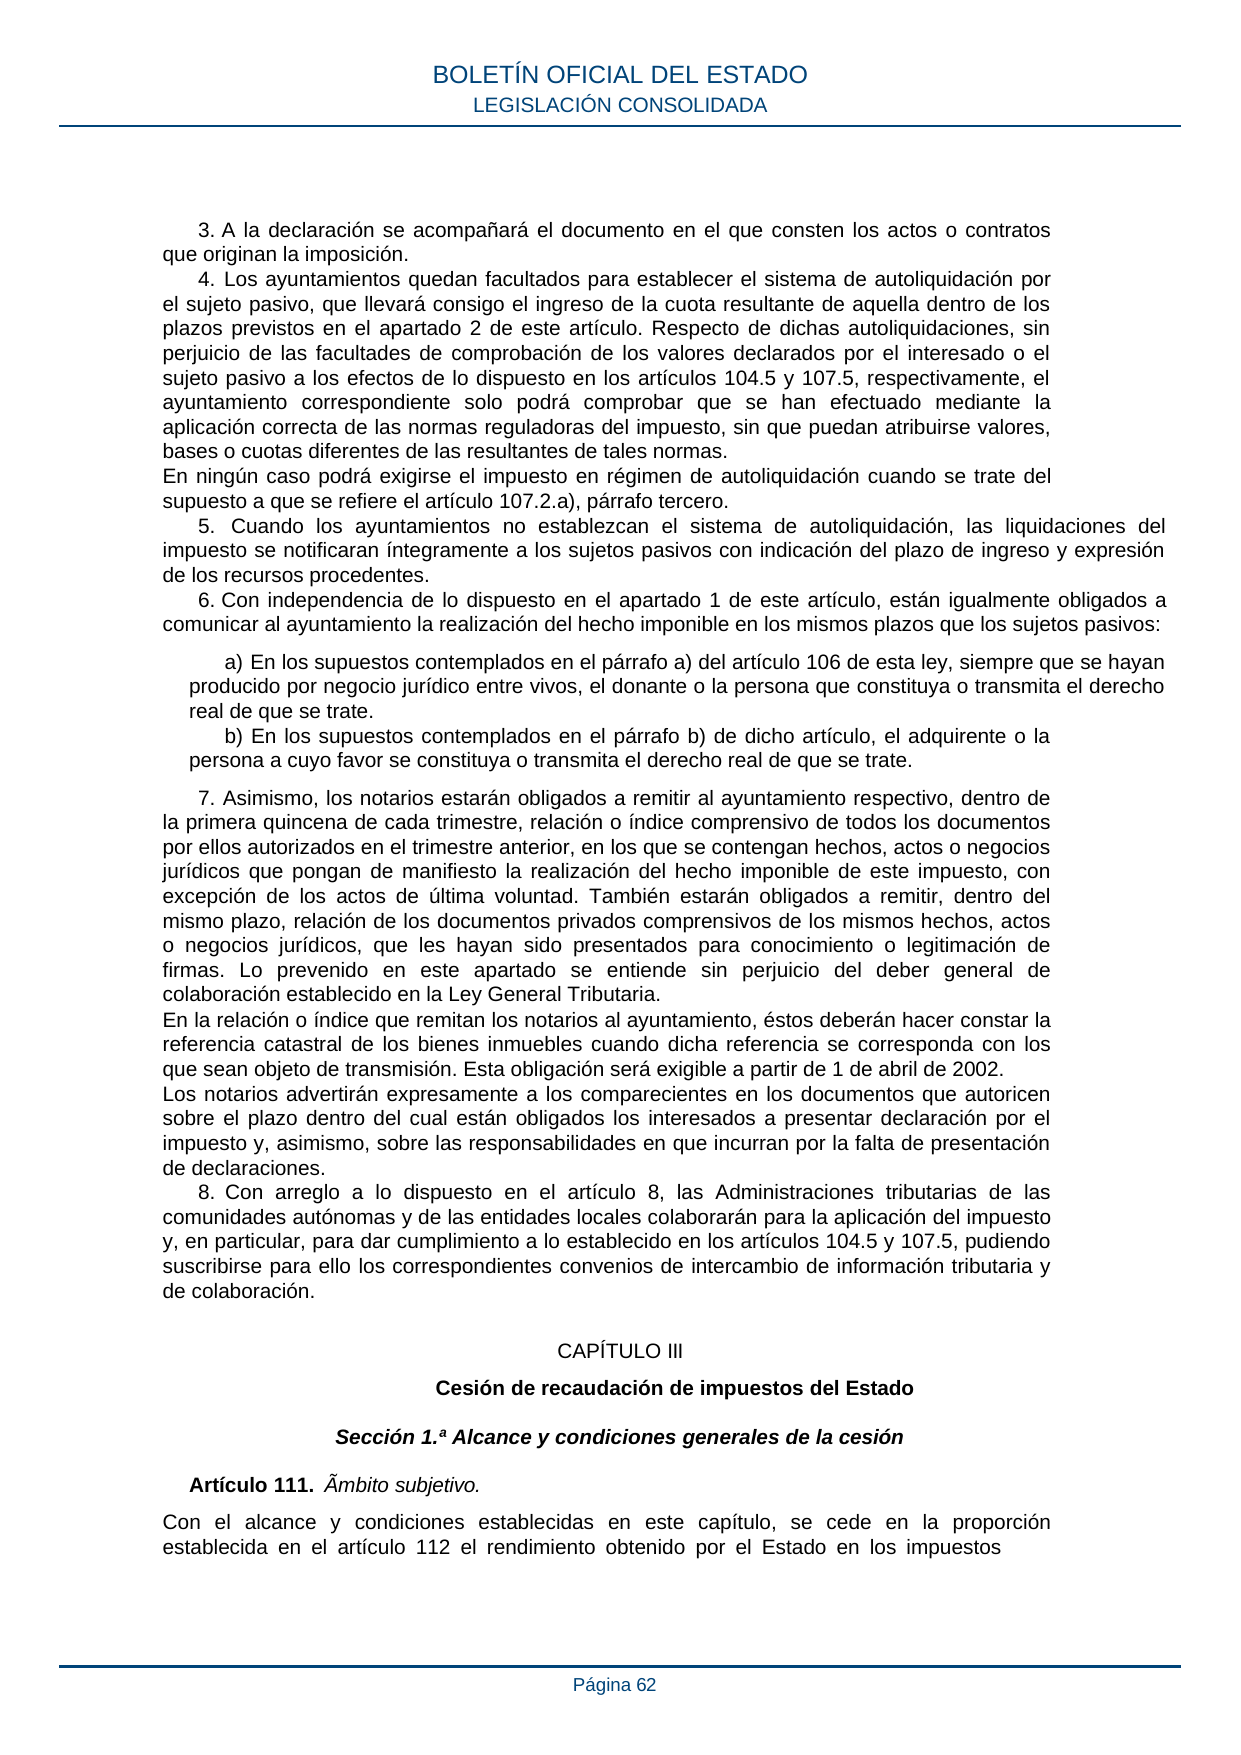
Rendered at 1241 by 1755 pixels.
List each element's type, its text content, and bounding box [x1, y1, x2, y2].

text Los notarios advertirán expresamente a los comparecientes en los documentos que autoricen sobre el plazo dentro del cual están obligados los interesados a presentar declaración por el impuesto y, asimismo, sobre las responsabilidades en que incurran por la falta de presentación de declaraciones. [162, 1082, 1052, 1179]
list Con arreglo a lo dispuesto en el artículo 8, las Administraciones tributarias de las comunidades autónomas y de las entidades locales colaborarán para la aplicación del impuesto y, en particular, para dar cumplimiento a lo establecido en los artículos 104.5 y 107.5, pudiendo suscribirse para ello los correspondientes convenios de intercambio de información tributaria y de colaboración. [162, 1180, 1052, 1302]
list Los ayuntamientos quedan facultados para establecer el sistema de autoliquidación por el sujeto pasivo, que llevará consigo el ingreso de la cuota resultante de aquella dentro de los plazos previstos en el apartado 2 de este artículo. Respecto de dichas autoliquidaciones, sin perjuicio de las facultades de comprobación de los valores declarados por el interesado o el sujeto pasivo a los efectos de lo dispuesto en los artículos 104.5 y 107.5, respectivamente, el ayuntamiento correspondiente solo podrá comprobar que se han efectuado mediante la aplicación correcta de las normas reguladoras del impuesto, sin que puedan atribuirse valores, bases o cuotas diferentes de las resultantes de tales normas. [162, 267, 1052, 463]
text CAPÍTULO III [182, 1339, 1058, 1363]
subtitle Sección 1.ª Alcance y condiciones generales de la cesión [182, 1424, 1058, 1448]
text En la relación o índice que remitan los notarios al ayuntamiento, éstos deberán hacer constar la referencia catastral de los bienes inmuebles cuando dicha referencia se corresponda con los que sean objeto de transmisión. Esta obligación será exigible a partir de 1 de abril de 2002. [162, 1007, 1052, 1081]
list Asimismo, los notarios estarán obligados a remitir al ayuntamiento respectivo, dentro de la primera quincena de cada trimestre, relación o índice comprensivo de todos los documentos por ellos autorizados en el trimestre anterior, en los que se contengan hechos, actos o negocios jurídicos que pongan de manifiesto la realización del hecho imponible de este impuesto, con excepción de los actos de última voluntad. También estarán obligados a remitir, dentro del mismo plazo, relación de los documentos privados comprensivos de los mismos hechos, actos o negocios jurídicos, que les hayan sido presentados para conocimiento o legitimación de firmas. Lo prevenido en este apartado se entiende sin perjuicio del deber general de colaboración establecido en la Ley General Tributaria. [162, 786, 1052, 1006]
list En los supuestos contemplados en el párrafo b) de dicho artículo, el adquirente o la persona a cuyo favor se constituya o transmita el derecho real de que se trate. [189, 724, 1052, 772]
text En ningún caso podrá exigirse el impuesto en régimen de autoliquidación cuando se trate del supuesto a que se refiere el artículo 107.2.a), párrafo tercero. [162, 464, 1052, 513]
subtitle Cesión de recaudación de impuestos del Estado [182, 1376, 1167, 1400]
text Con el alcance y condiciones establecidas en este capítulo, se cede en la proporción establecida en el artículo 112 el rendimiento obtenido por el Estado en los impuestos [162, 1510, 1052, 1558]
list En los supuestos contemplados en el párrafo a) del artículo 106 de esta ley, siempre que se hayan producido por negocio jurídico entre vivos, el donante o la persona que constituya o transmita el derecho real de que se trate. [189, 649, 1167, 723]
text Artículo 111. Ãmbito subjetivo. [189, 1473, 1167, 1497]
list Cuando los ayuntamientos no establezcan el sistema de autoliquidación, las liquidaciones del impuesto se notificaran íntegramente a los sujetos pasivos con indicación del plazo de ingreso y expresión de los recursos procedentes. [162, 514, 1167, 587]
list A la declaración se acompañará el documento en el que consten los actos o contratos que originan la imposición. [162, 218, 1052, 266]
list Con independencia de lo dispuesto en el apartado 1 de este artículo, están igualmente obligados a comunicar al ayuntamiento la realización del hecho imponible en los mismos plazos que los sujetos pasivos: [162, 588, 1167, 636]
